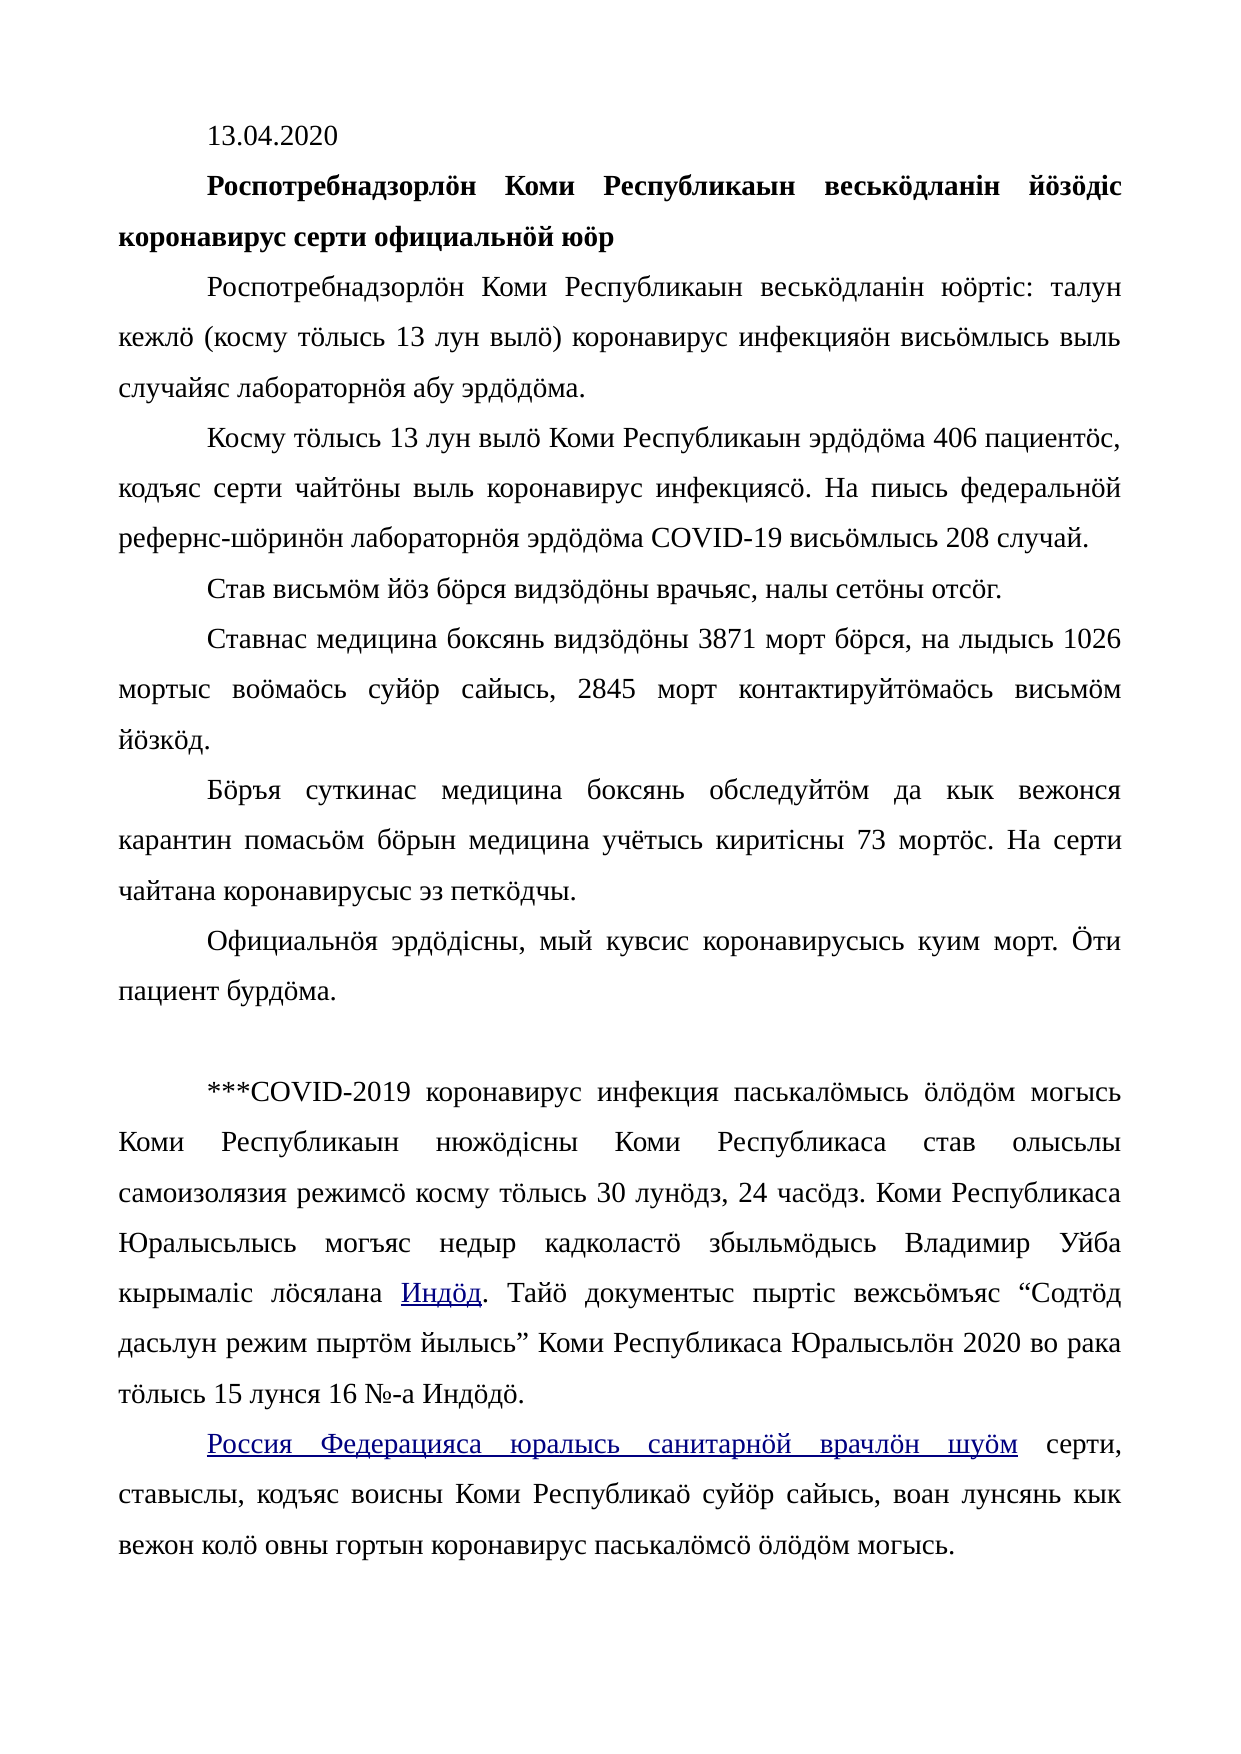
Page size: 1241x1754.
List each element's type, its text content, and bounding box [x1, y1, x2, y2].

text 13.04.2020 [118, 118, 1122, 152]
text Роспотребнадзорлӧн Коми Республикаын веськӧдланін юӧртіс: талун кежлӧ (косму тӧлысь 13 лун вылӧ) коронавирус инфекцияӧн висьӧмлысь выль случайяс лабораторнӧя абу эрдӧдӧма. [118, 269, 1122, 403]
text ***COVID-2019 коронавирус инфекция паськалӧмысь ӧлӧдӧм могысь Коми Республикаын нюжӧдісны Коми Республикаса став олысьлы самоизолязия режимсӧ косму тӧлысь 30 лунӧдз, 24 часӧдз. Коми Республикаса Юралысьлысь могъяс недыр кадколастӧ збыльмӧдысь Владимир Уйба кырымаліс лӧсялана Индӧд. Тайӧ документыс пыртіс вежсьӧмъяс “Содтӧд дасьлун режим пыртӧм йылысь” Коми Республикаса Юралысьлӧн 2020 во рака тӧлысь 15 лунся 16 №-а Индӧдӧ. [118, 1074, 1122, 1409]
text Россия Федерацияса юралысь санитарнӧй врачлӧн шуӧм серти, ставыслы, кодъяс воисны Коми Республикаӧ суйӧр сайысь, воан лунсянь кык вежон колӧ овны гортын коронавирус паськалӧмсӧ ӧлӧдӧм могысь. [118, 1426, 1122, 1560]
text Бӧръя суткинас медицина боксянь обследуйтӧм да кык вежонся карантин помасьӧм бӧрын медицина учётысь киритісны 73 мортӧс. На серти чайтана коронавирусыс эз петкӧдчы. [118, 772, 1122, 906]
text Косму тӧлысь 13 лун вылӧ Коми Республикаын эрдӧдӧма 406 пациентӧс, кодъяс серти чайтӧны выль коронавирус инфекциясӧ. На пиысь федеральнӧй рефернс-шӧринӧн лабораторнӧя эрдӧдӧма COVID-19 висьӧмлысь 208 случай. [118, 420, 1122, 554]
text Официальнӧя эрдӧдісны, мый кувсис коронавирусысь куим морт. Ӧти пациент бурдӧма. [118, 923, 1122, 1007]
text Роспотребнадзорлӧн Коми Республикаын веськӧдланін йӧзӧдіс коронавирус серти официальнӧй юӧр [118, 168, 1122, 252]
text Став висьмӧм йӧз бӧрся видзӧдӧны врачьяс, налы сетӧны отсӧг. [118, 571, 1122, 604]
text Ставнас медицина боксянь видзӧдӧны 3871 морт бӧрся, на лыдысь 1026 мортыс воӧмаӧсь суйӧр сайысь, 2845 морт контактируйтӧмаӧсь висьмӧм йӧзкӧд. [118, 621, 1122, 755]
